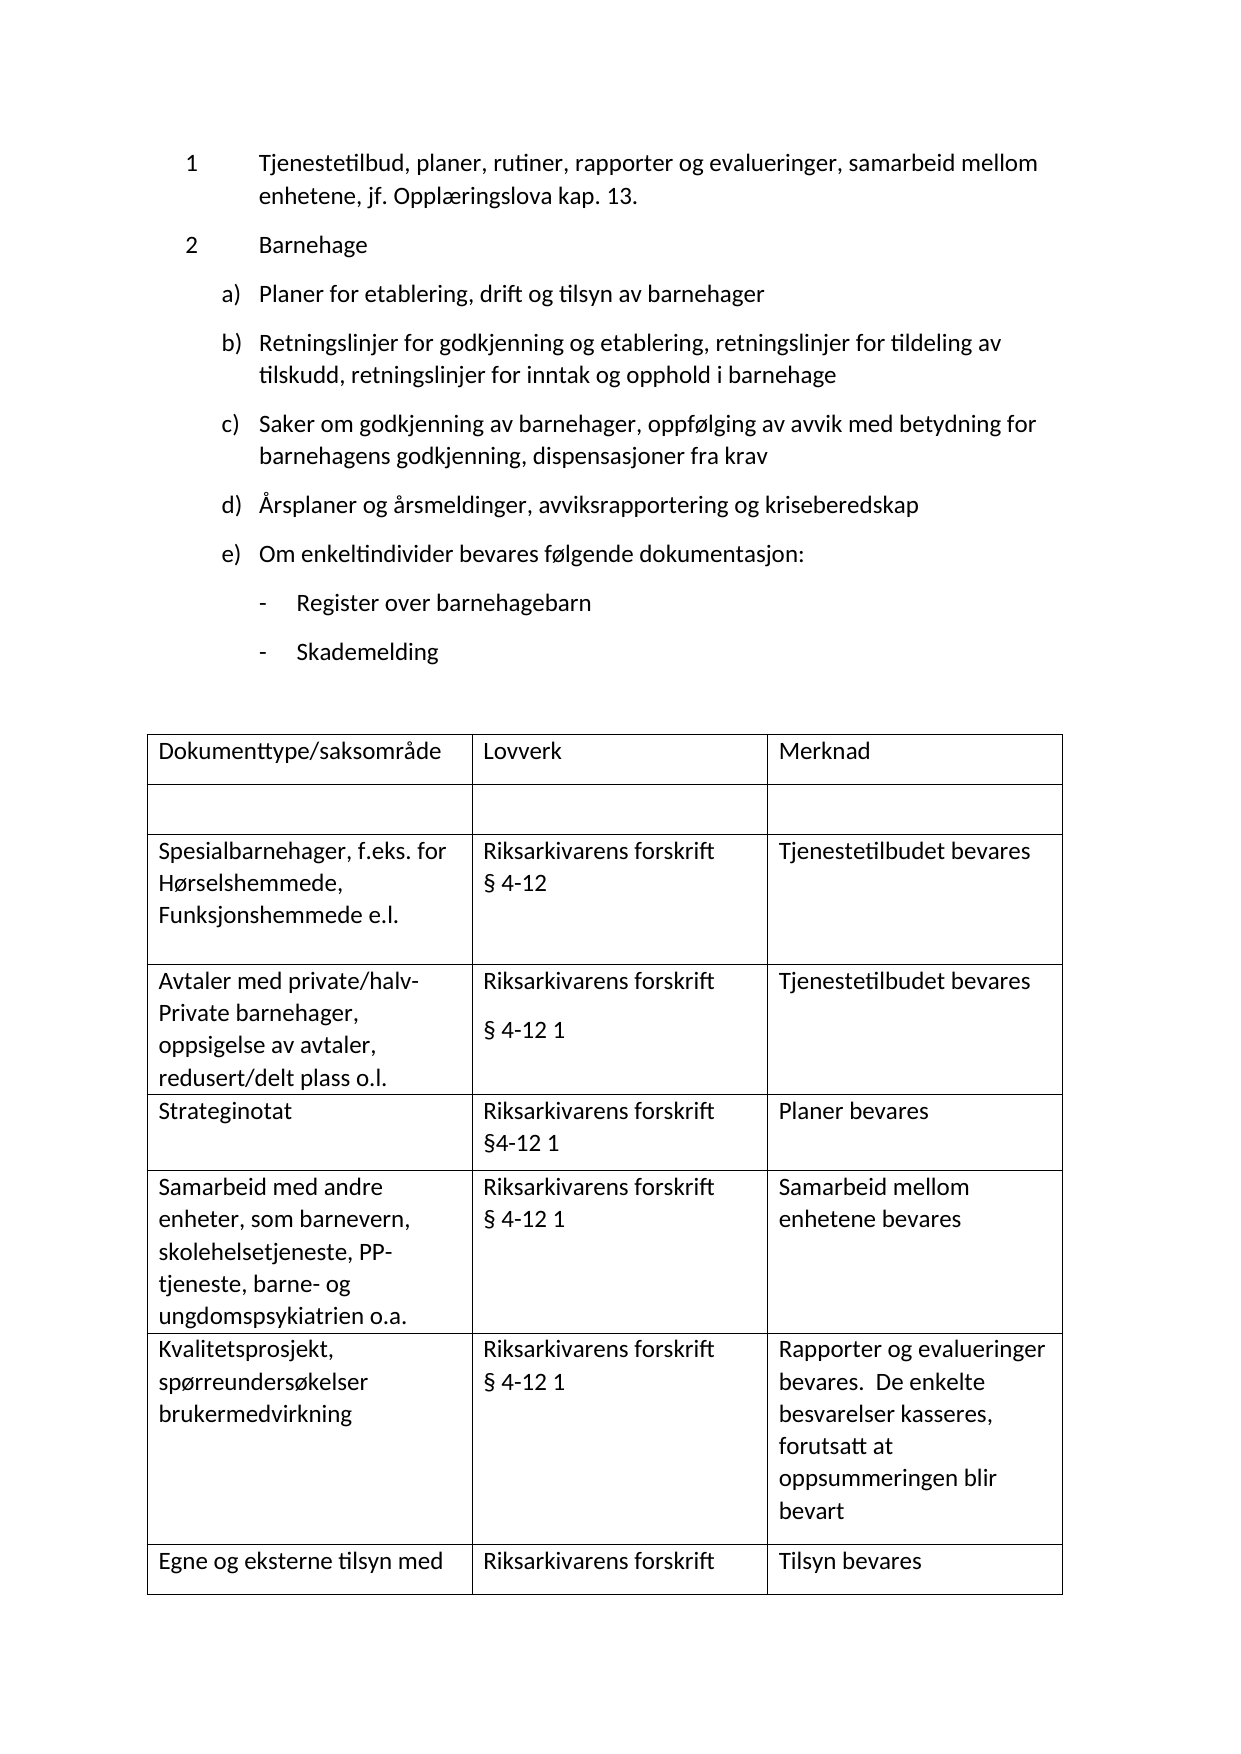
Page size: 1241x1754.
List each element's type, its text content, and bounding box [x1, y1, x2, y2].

table_header Merknad [768, 735, 1062, 784]
list Barnehage [185, 229, 1093, 259]
table_header Dokumenttype/saksområde [148, 735, 472, 784]
table_cell Rapporter og evalueringer bevares. De enkelte besvarelser kasseres, forutsatt at oppsummeringen blir bevart [768, 1334, 1062, 1544]
list Tjenestetilbud, planer, rutiner, rapporter og evalueringer, samarbeid mellom enhetene, jf. Opplæringslova kap. 13. [185, 148, 1093, 210]
table_header Lovverk [473, 735, 767, 784]
table_cell Kvalitetsprosjekt, spørreundersøkelser brukermedvirkning [148, 1334, 472, 1544]
list Om enkeltindivider bevares følgende dokumentasjon: [221, 538, 1093, 569]
table_cell Riksarkivarens forskrift §4-12 1 [473, 1095, 767, 1170]
table_cell Riksarkivarens forskrift § 4-12 1 [473, 1171, 767, 1332]
table_cell Tilsyn bevares [768, 1545, 1062, 1594]
list Skademelding [259, 636, 1093, 667]
table_cell Riksarkivarens forskrift § 4-12 1 [473, 1334, 767, 1544]
table_cell Planer bevares [768, 1095, 1062, 1170]
table_cell Spesialbarnehager, f.eks. for Hørselshemmede, Funksjonshemmede e.l. [148, 835, 472, 964]
table_cell [148, 785, 472, 834]
table_cell Samarbeid mellom enhetene bevares [768, 1171, 1062, 1332]
list Register over barnehagebarn [259, 587, 1093, 618]
table_cell Tjenestetilbudet bevares [768, 965, 1062, 1094]
table_cell [768, 785, 1062, 834]
list Retningslinjer for godkjenning og etablering, retningslinjer for tildeling av tilskudd, retningslinjer for inntak og opphold i barnehage [221, 327, 1093, 389]
table_cell Riksarkivarens forskrift [473, 1545, 767, 1594]
table_cell Strateginotat [148, 1095, 472, 1170]
table_cell [473, 785, 767, 834]
table_cell Avtaler med private/halv- Private barnehager, oppsigelse av avtaler, redusert/delt plass o.l. [148, 965, 472, 1094]
table_cell Tjenestetilbudet bevares [768, 835, 1062, 964]
table_cell Riksarkivarens forskrift § 4-12 [473, 835, 767, 964]
list Årsplaner og årsmeldinger, avviksrapportering og kriseberedskap [221, 489, 1093, 520]
list Planer for etablering, drift og tilsyn av barnehager [221, 278, 1093, 308]
list Saker om godkjenning av barnehager, oppfølging av avvik med betydning for barnehagens godkjenning, dispensasjoner fra krav [221, 408, 1093, 471]
table_cell Riksarkivarens forskrift § 4-12 1 [473, 965, 767, 1094]
table_cell Egne og eksterne tilsyn med [148, 1545, 472, 1594]
table_cell Samarbeid med andre enheter, som barnevern, skolehelsetjeneste, PP-tjeneste, barne- og ungdomspsykiatrien o.a. [148, 1171, 472, 1332]
